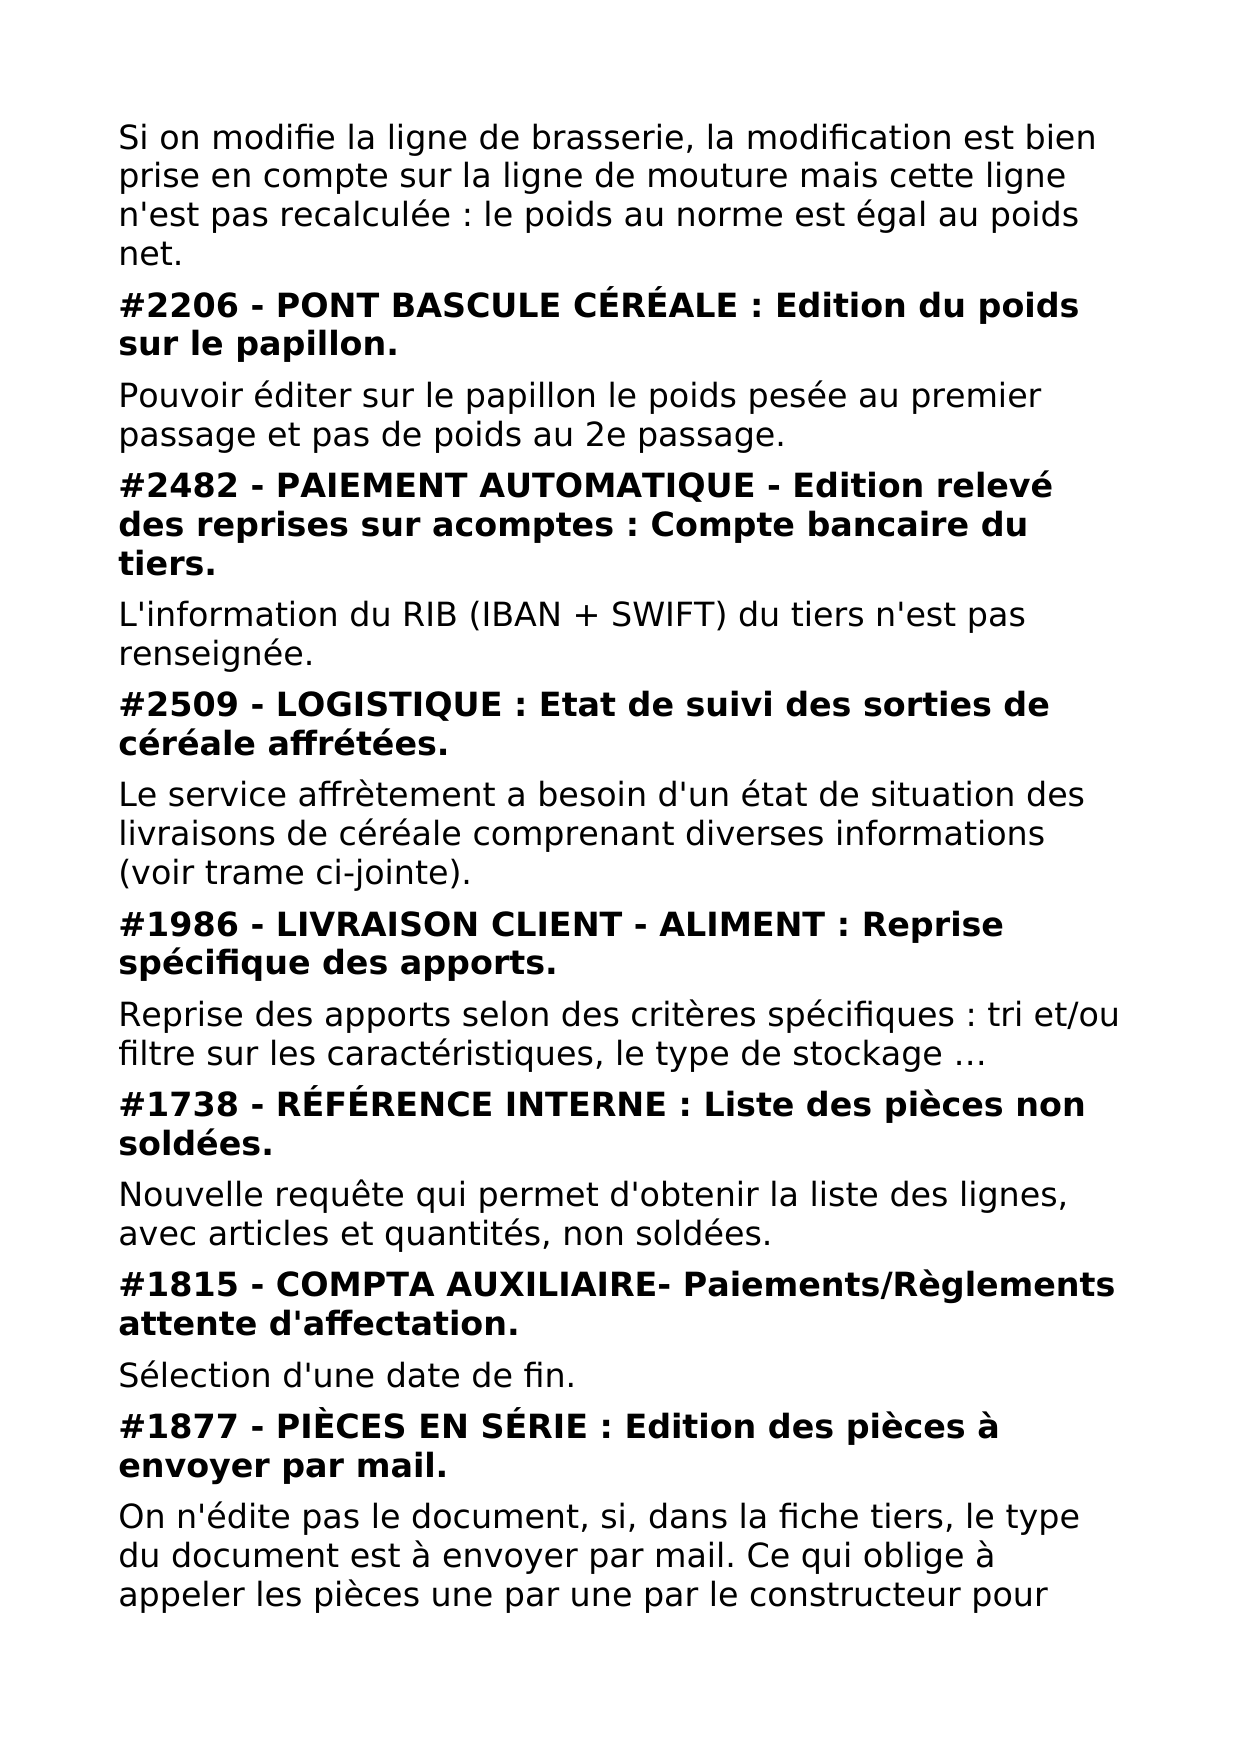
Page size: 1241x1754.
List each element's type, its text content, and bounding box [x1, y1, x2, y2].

text Si on modifie la ligne de brasserie, la modification est bien prise en compte sur la ligne de mouture mais cette ligne n'est pas recalculée : le poids au norme est égal au poids net. [118, 118, 1122, 273]
text Pouvoir éditer sur le papillon le poids pesée au premier passage et pas de poids au 2e passage. [118, 376, 1122, 454]
text Le service affrètement a besoin d'un état de situation des livraisons de céréale comprenant diverses informations (voir trame ci-jointe). [118, 776, 1122, 892]
text #2482 - PAIEMENT AUTOMATIQUE - Edition relevé des reprises sur acomptes : Compte bancaire du tiers. [118, 466, 1122, 583]
text Sélection d'une date de fin. [118, 1356, 1122, 1395]
text #1738 - RÉFÉRENCE INTERNE : Liste des pièces non soldées. [118, 1085, 1122, 1163]
text #2509 - LOGISTIQUE : Etat de suivi des sorties de céréale affrétées. [118, 686, 1122, 763]
text Reprise des apports selon des critères spécifiques : tri et/ou filtre sur les caractéristiques, le type de stockage … [118, 995, 1122, 1073]
text L'information du RIB (IBAN + SWIFT) du tiers n'est pas renseignée. [118, 596, 1122, 673]
text #1815 - COMPTA AUXILIAIRE- Paiements/Règlements attente d'affectation. [118, 1266, 1122, 1343]
text On n'édite pas le document, si, dans la fiche tiers, le type du document est à envoyer par mail. Ce qui oblige à appeler les pièces une par une par le constructeur pour [118, 1498, 1122, 1614]
text #1986 - LIVRAISON CLIENT - ALIMENT : Reprise spécifique des apports. [118, 905, 1122, 983]
text #2206 - PONT BASCULE CÉRÉALE : Edition du poids sur le papillon. [118, 286, 1122, 364]
text #1877 - PIÈCES EN SÉRIE : Edition des pièces à envoyer par mail. [118, 1407, 1122, 1485]
text Nouvelle requête qui permet d'obtenir la liste des lignes, avec articles et quantités, non soldées. [118, 1176, 1122, 1253]
